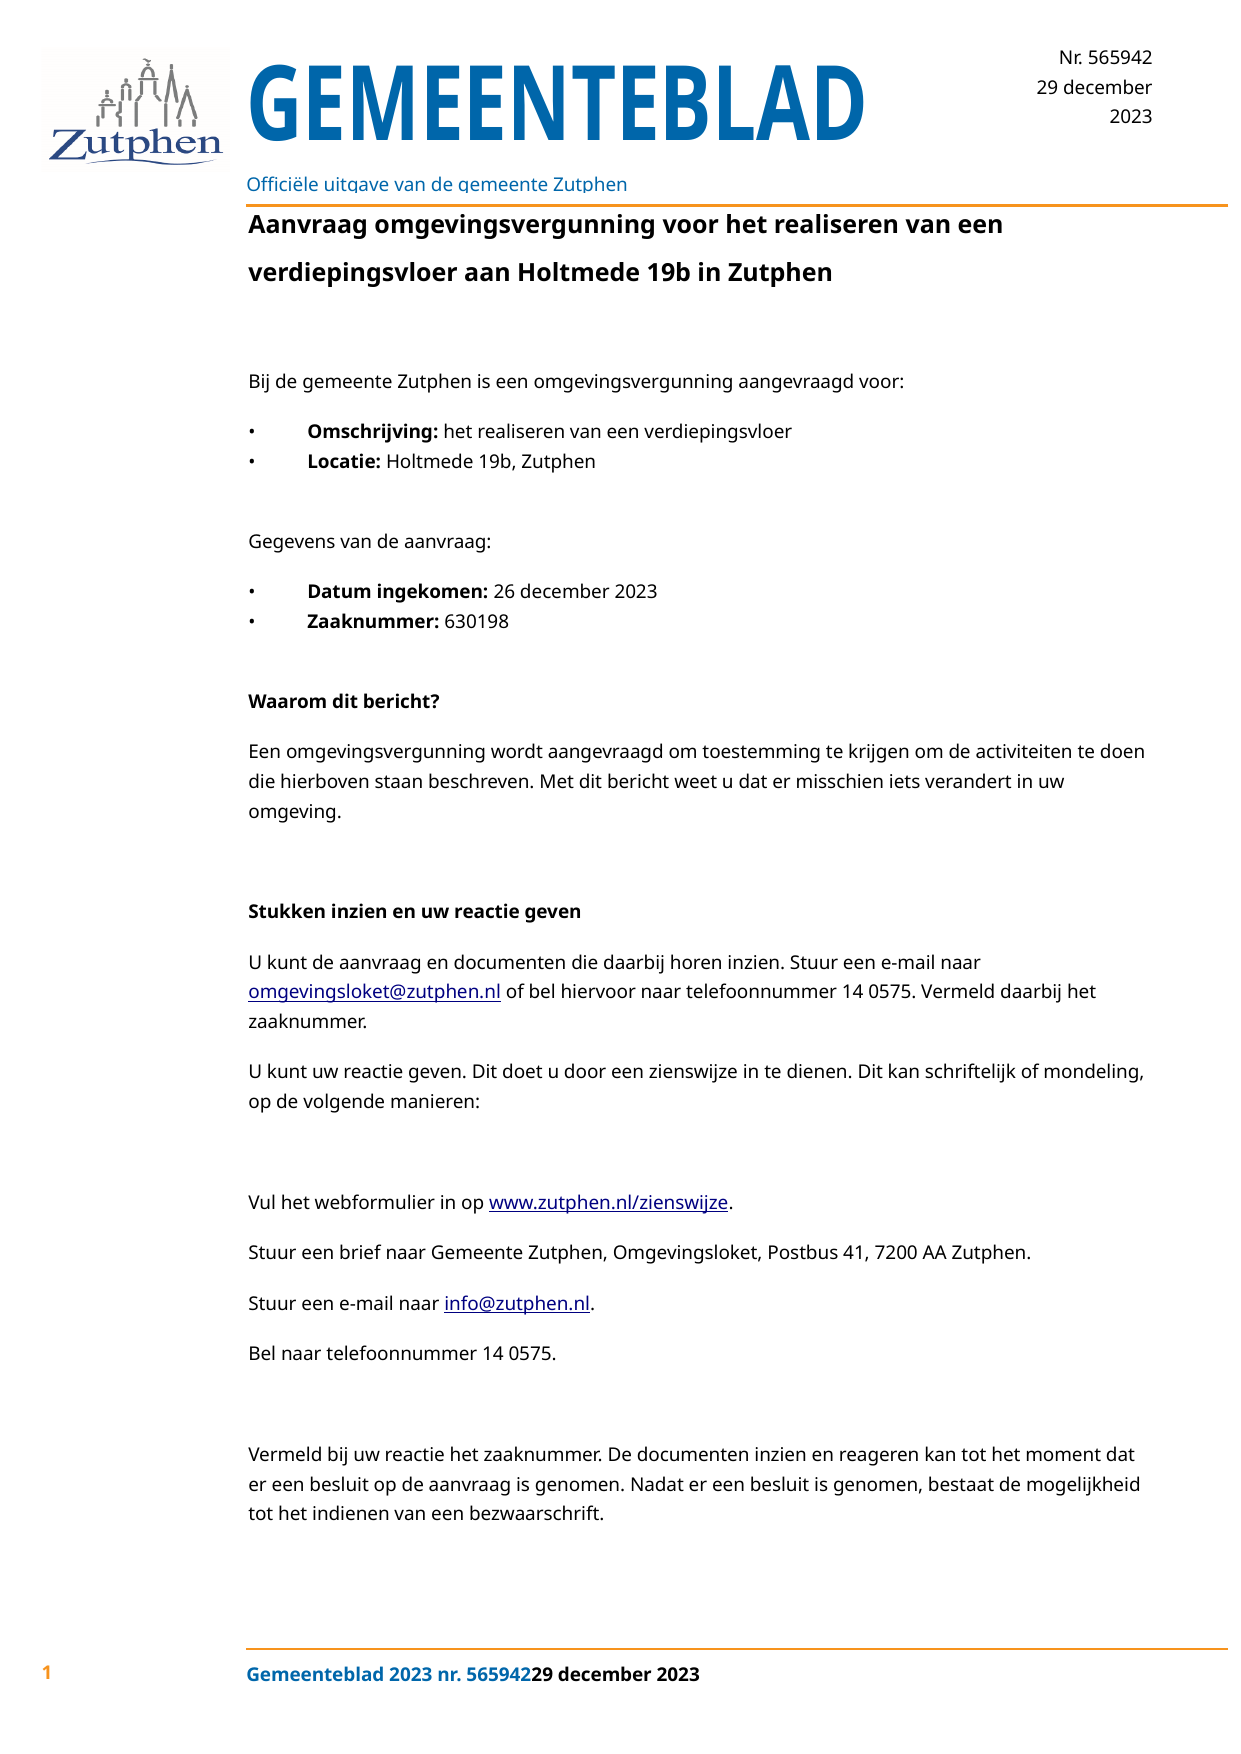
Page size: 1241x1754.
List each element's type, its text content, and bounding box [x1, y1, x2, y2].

text Een omgevingsvergunning wordt aangevraagd om toestemming te krijgen om de activiteiten te doen die hierboven staan beschreven. Met dit bericht weet u dat er misschien iets verandert in uw omgeving. [248, 739, 1152, 824]
text Waarom dit bericht? [248, 688, 1152, 714]
list Datum ingekomen: 26 december 2023 [248, 579, 1152, 604]
picture [41, 47, 231, 172]
text Vul het webformulier in op www.zutphen.nl/zienswijze. [248, 1189, 1152, 1215]
text Aanvraag omgevingsvergunning voor het realiseren van een verdiepingsvloer aan Holtmede 19b in Zutphen [248, 207, 1152, 288]
text Stuur een e-mail naar info@zutphen.nl. [248, 1290, 1152, 1316]
list Omschrijving: het realiseren van een verdiepingsvloer [248, 419, 1152, 444]
text U kunt de aanvraag en documenten die daarbij horen inzien. Stuur een e-mail naar omgevingsloket@zutphen.nl of bel hiervoor naar telefoonnummer 14 0575. Vermeld daarbij het zaaknummer. [248, 949, 1152, 1034]
text U kunt uw reactie geven. Dit doet u door een zienswijze in te dienen. Dit kan schriftelijk of mondeling, op de volgende manieren: [248, 1059, 1152, 1114]
text Bel naar telefoonnummer 14 0575. [248, 1340, 1152, 1366]
text Stukken inzien en uw reactie geven [248, 899, 1152, 924]
text Stuur een brief naar Gemeente Zutphen, Omgevingsloket, Postbus 41, 7200 AA Zutphen. [248, 1239, 1152, 1265]
list Locatie: Holtmede 19b, Zutphen [248, 448, 1152, 474]
list Zaaknummer: 630198 [248, 608, 1152, 634]
text Gegevens van de aanvraag: [248, 528, 1152, 554]
text Bij de gemeente Zutphen is een omgevingsvergunning aangevraagd voor: [248, 368, 1152, 394]
text Vermeld bij uw reactie het zaaknummer. De documenten inzien en reageren kan tot het moment dat er een besluit op de aanvraag is genomen. Nadat er een besluit is genomen, bestaat de mogelijkheid tot het indienen van een bezwaarschrift. [248, 1441, 1152, 1526]
